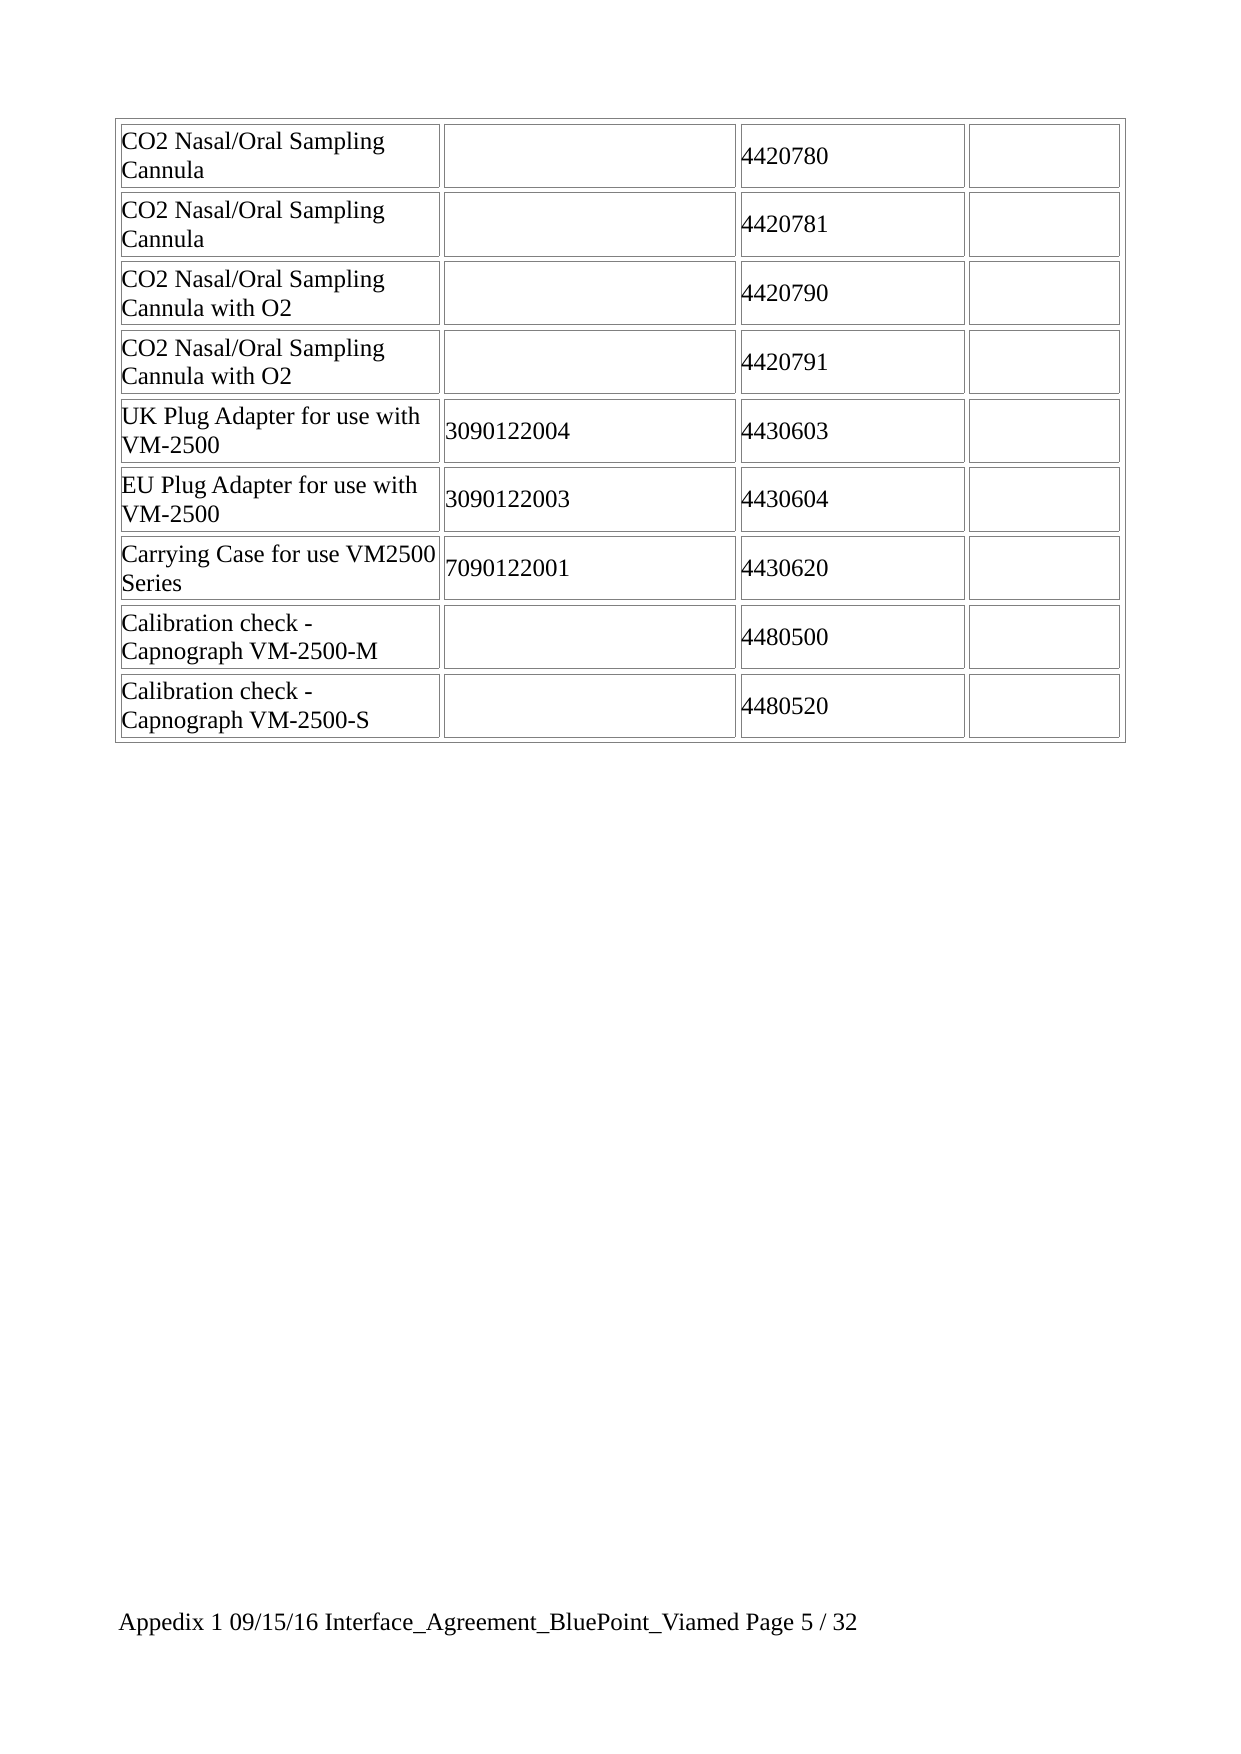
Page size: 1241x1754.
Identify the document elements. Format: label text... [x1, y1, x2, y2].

table_cell 4430604 [738, 462, 967, 531]
table_cell [445, 675, 735, 737]
table_cell [445, 606, 735, 668]
table_cell [970, 400, 1119, 462]
table_cell CO2 Nasal/Oral Sampling Cannula [118, 119, 442, 187]
table_cell 4420790 [738, 256, 967, 324]
table_cell [442, 324, 738, 393]
table_cell [442, 668, 738, 737]
table_cell Calibration check - Capnograph VM-2500-S [118, 668, 442, 737]
table_cell [445, 193, 735, 256]
table_cell Calibration check - Capnograph VM-2500-M [118, 599, 442, 668]
table_cell [967, 531, 1122, 599]
table_cell [970, 675, 1119, 737]
table_cell 3090122003 [442, 462, 738, 531]
table_cell 4430603 [738, 393, 967, 462]
table_cell Carrying Case for use VM2500 Series [118, 531, 442, 599]
table_cell 3090122004 [442, 393, 738, 462]
table_cell [967, 599, 1122, 668]
table_cell 4480500 [738, 599, 967, 668]
table_cell [970, 193, 1119, 256]
table_cell CO2 Nasal/Oral Sampling Cannula with O2 [118, 256, 442, 324]
table_cell 4420780 [738, 119, 967, 187]
table_cell 4420791 [738, 324, 967, 393]
table_cell 4420781 [738, 187, 967, 256]
table_cell 4480520 [738, 668, 967, 737]
table_cell UK Plug Adapter for use with VM-2500 [118, 393, 442, 462]
table_cell [442, 256, 738, 324]
table_cell CO2 Nasal/Oral Sampling Cannula [118, 187, 442, 256]
table_cell [967, 187, 1122, 256]
table_cell EU Plug Adapter for use with VM-2500 [118, 462, 442, 531]
table_cell [970, 606, 1119, 668]
table_cell [967, 393, 1122, 462]
table_cell [970, 537, 1119, 599]
table_cell [970, 331, 1119, 393]
table_cell 7090122001 [442, 531, 738, 599]
table_cell [970, 262, 1119, 324]
table_cell [445, 125, 735, 187]
table_cell [967, 462, 1122, 531]
table_cell CO2 Nasal/Oral Sampling Cannula with O2 [118, 324, 442, 393]
table_cell [442, 119, 738, 187]
table_cell [442, 187, 738, 256]
table_cell [967, 668, 1122, 737]
table_cell 4430620 [738, 531, 967, 599]
table_cell [967, 256, 1122, 324]
table_cell [442, 599, 738, 668]
table_cell [967, 119, 1122, 187]
table_cell [970, 468, 1119, 531]
table_cell [967, 324, 1122, 393]
table_cell [970, 125, 1119, 187]
table_cell [445, 262, 735, 324]
table_cell [445, 331, 735, 393]
